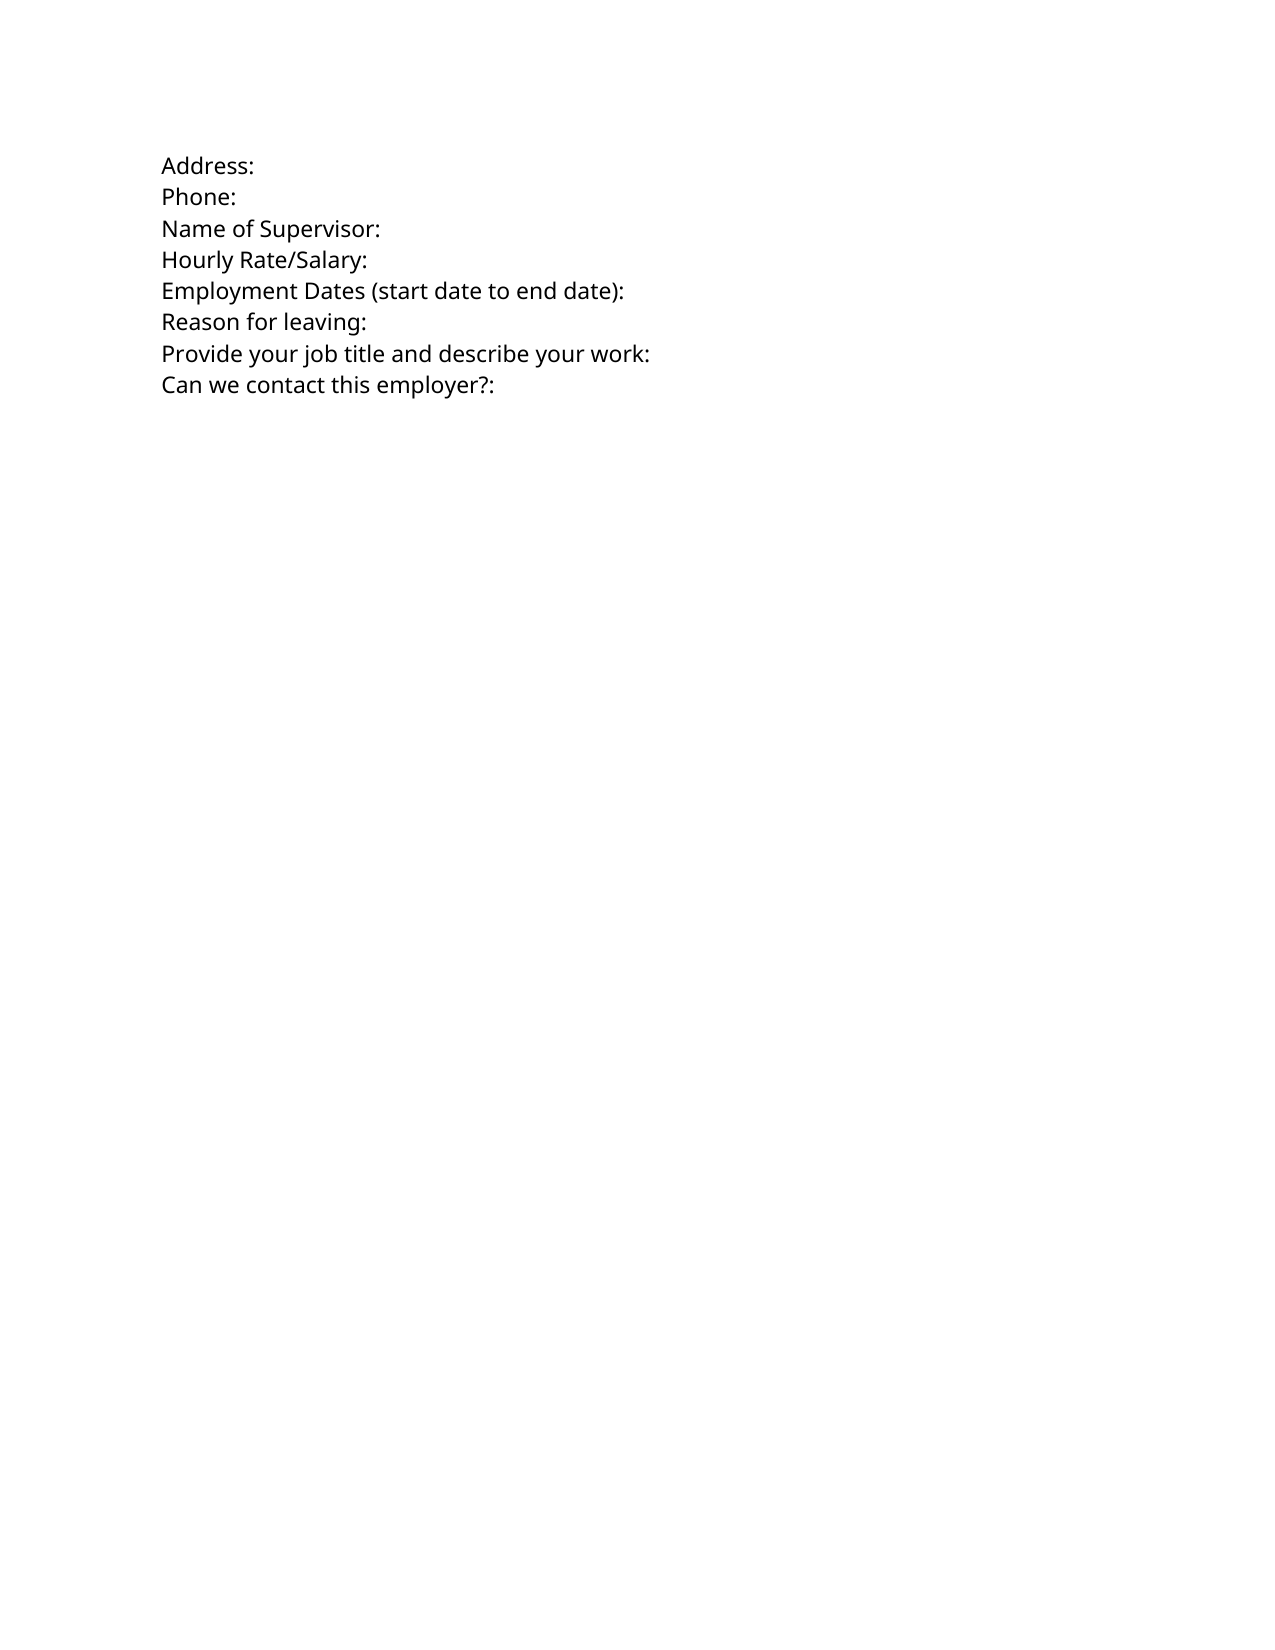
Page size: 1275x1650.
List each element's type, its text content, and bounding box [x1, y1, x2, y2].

table_cell Name of Supervisor: [150, 213, 1125, 244]
table_cell Hourly Rate/Salary: [150, 244, 1125, 275]
table_cell Phone: [150, 181, 1125, 212]
table_cell Provide your job title and describe your work: [150, 338, 1125, 369]
table_cell Reason for leaving: [150, 306, 1125, 337]
table_cell Employment Dates (start date to end date): [150, 275, 1125, 306]
table_cell Address: [150, 150, 1125, 181]
table_cell Can we contact this employer?: [150, 369, 1125, 431]
